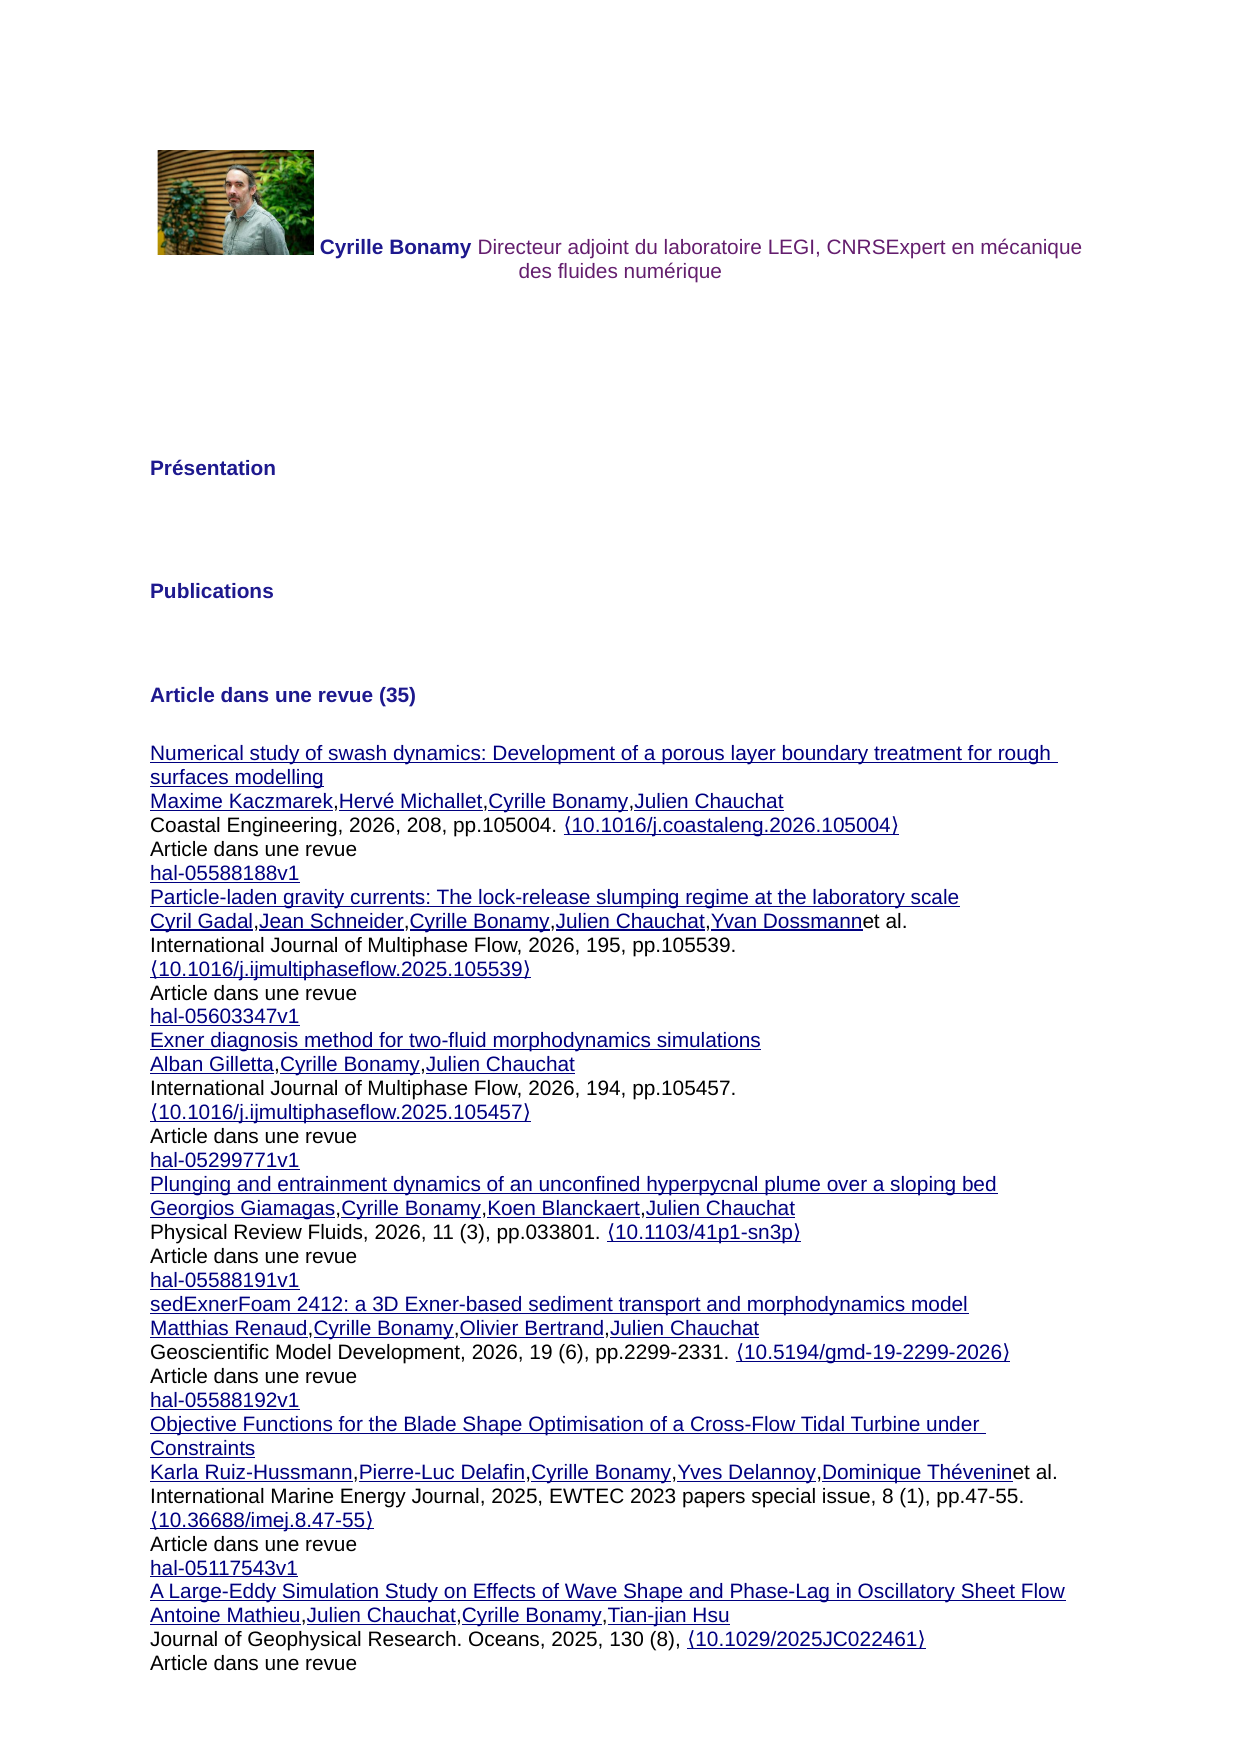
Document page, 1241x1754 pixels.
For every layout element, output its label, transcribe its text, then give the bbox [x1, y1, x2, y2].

table_cell A Large‐Eddy Simulation Study on Effects of Wave Shape and Phase‐Lag in Oscillatory Sheet Flow Antoine Mathieu,Julien Chauchat,Cyrille Bonamy,Tian‐jian Hsu Journal of Geophysical Research. Oceans, 2025, 130 (8), ⟨10.1029/2025JC022461⟩ Article dans une revue [150, 1579, 1090, 1675]
subtitle Publications [150, 579, 1090, 603]
table_cell Plunging and entrainment dynamics of an unconfined hyperpycnal plume over a sloping bed Georgios Giamagas,Cyrille Bonamy,Koen Blanckaert,Julien Chauchat Physical Review Fluids, 2026, 11 (3), pp.033801. ⟨10.1103/41p1-sn3p⟩ Article dans une revue hal-05588191v1 [150, 1172, 1090, 1292]
subtitle Cyrille Bonamy Directeur adjoint du laboratoire LEGI, CNRSExpert en mécanique des fluides numérique [150, 150, 1090, 282]
table_cell Exner diagnosis method for two-fluid morphodynamics simulations Alban Gilletta,Cyrille Bonamy,Julien Chauchat International Journal of Multiphase Flow, 2026, 194, pp.105457. ⟨10.1016/j.ijmultiphaseflow.2025.105457⟩ Article dans une revue hal-05299771v1 [150, 1028, 1090, 1172]
subtitle Article dans une revue (35) [150, 682, 1090, 706]
table_cell sedExnerFoam 2412: a 3D Exner-based sediment transport and morphodynamics model Matthias Renaud,Cyrille Bonamy,Olivier Bertrand,Julien Chauchat Geoscientific Model Development, 2026, 19 (6), pp.2299-2331. ⟨10.5194/gmd-19-2299-2026⟩ Article dans une revue hal-05588192v1 [150, 1292, 1090, 1412]
table_cell Particle-laden gravity currents: The lock-release slumping regime at the laboratory scale Cyril Gadal,Jean Schneider,Cyrille Bonamy,Julien Chauchat,Yvan Dossmannet al. International Journal of Multiphase Flow, 2026, 195, pp.105539. ⟨10.1016/j.ijmultiphaseflow.2025.105539⟩ Article dans une revue hal-05603347v1 [150, 885, 1090, 1028]
table_header Numerical study of swash dynamics: Development of a porous layer boundary treatment for rough surfaces modelling Maxime Kaczmarek,Hervé Michallet,Cyrille Bonamy,Julien Chauchat Coastal Engineering, 2026, 208, pp.105004. ⟨10.1016/j.coastaleng.2026.105004⟩ Article dans une revue hal-05588188v1 [150, 741, 1090, 884]
subtitle Présentation [150, 455, 1090, 479]
picture [157, 150, 314, 255]
table_cell Objective Functions for the Blade Shape Optimisation of a Cross-Flow Tidal Turbine under Constraints Karla Ruiz-Hussmann,Pierre-Luc Delafin,Cyrille Bonamy,Yves Delannoy,Dominique Théveninet al. International Marine Energy Journal, 2025, EWTEC 2023 papers special issue, 8 (1), pp.47-55. ⟨10.36688/imej.8.47-55⟩ Article dans une revue hal-05117543v1 [150, 1412, 1090, 1579]
